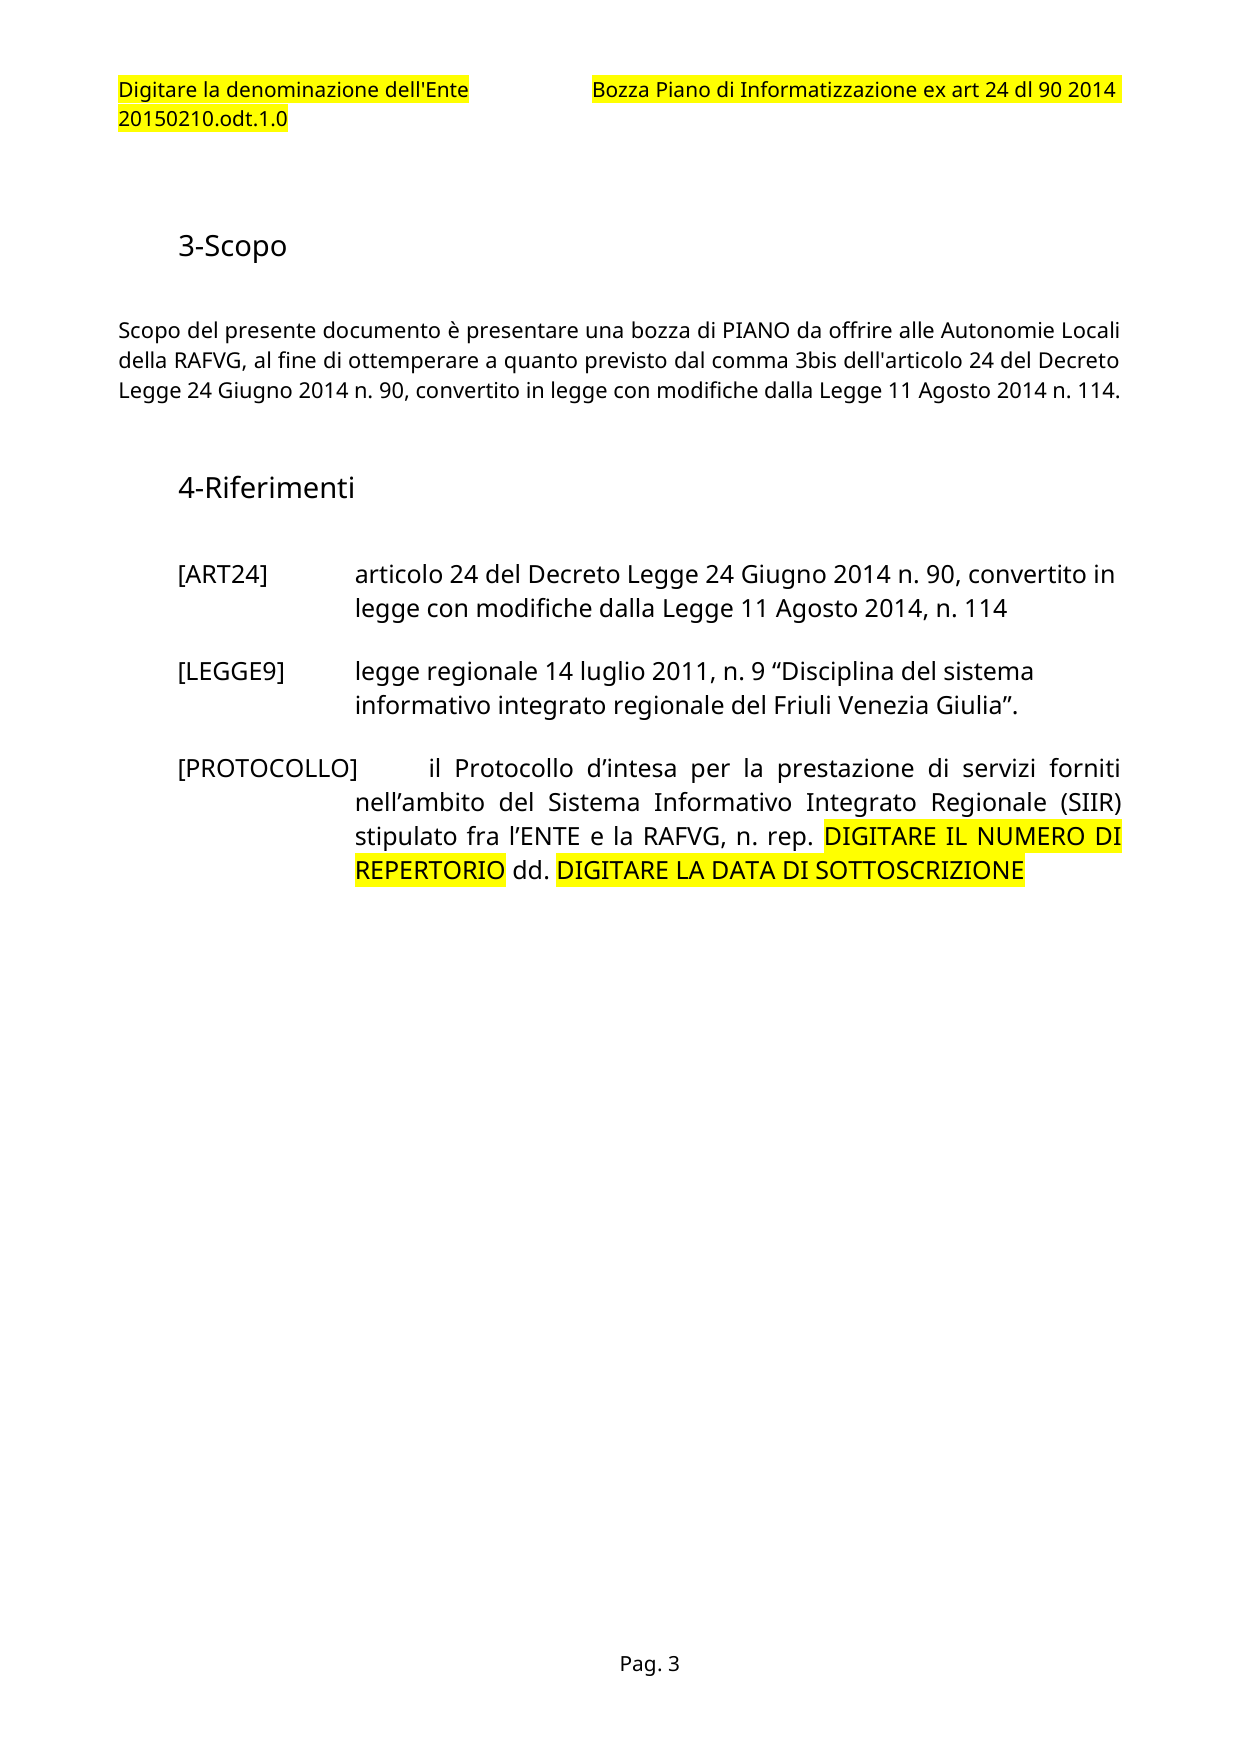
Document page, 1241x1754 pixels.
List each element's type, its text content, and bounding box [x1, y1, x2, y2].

text [LEGGE9] legge regionale 14 luglio 2011, n. 9 “Disciplina del sistema informativo integrato regionale del Friuli Venezia Giulia”. [177, 654, 1122, 722]
text [ART24] articolo 24 del Decreto Legge 24 Giugno 2014 n. 90, convertito in legge con modifiche dalla Legge 11 Agosto 2014, n. 114 [177, 557, 1122, 624]
subtitle Riferimenti [178, 467, 1122, 507]
subtitle Scopo [178, 225, 1122, 265]
text Scopo del presente documento è presentare una bozza di PIANO da offrire alle Autonomie Locali della RAFVG, al fine di ottemperare a quanto previsto dal comma 3bis dell'articolo 24 del Decreto Legge 24 Giugno 2014 n. 90, convertito in legge con modifiche dalla Legge 11 Agosto 2014 n. 114. [118, 315, 1122, 405]
text [PROTOCOLLO] il Protocollo d’intesa per la prestazione di servizi forniti nell’ambito del Sistema Informativo Integrato Regionale (SIIR) stipulato fra l’ENTE e la RAFVG, n. rep. DIGITARE IL NUMERO DI REPERTORIO dd. DIGITARE LA DATA DI SOTTOSCRIZIONE [177, 751, 1122, 887]
